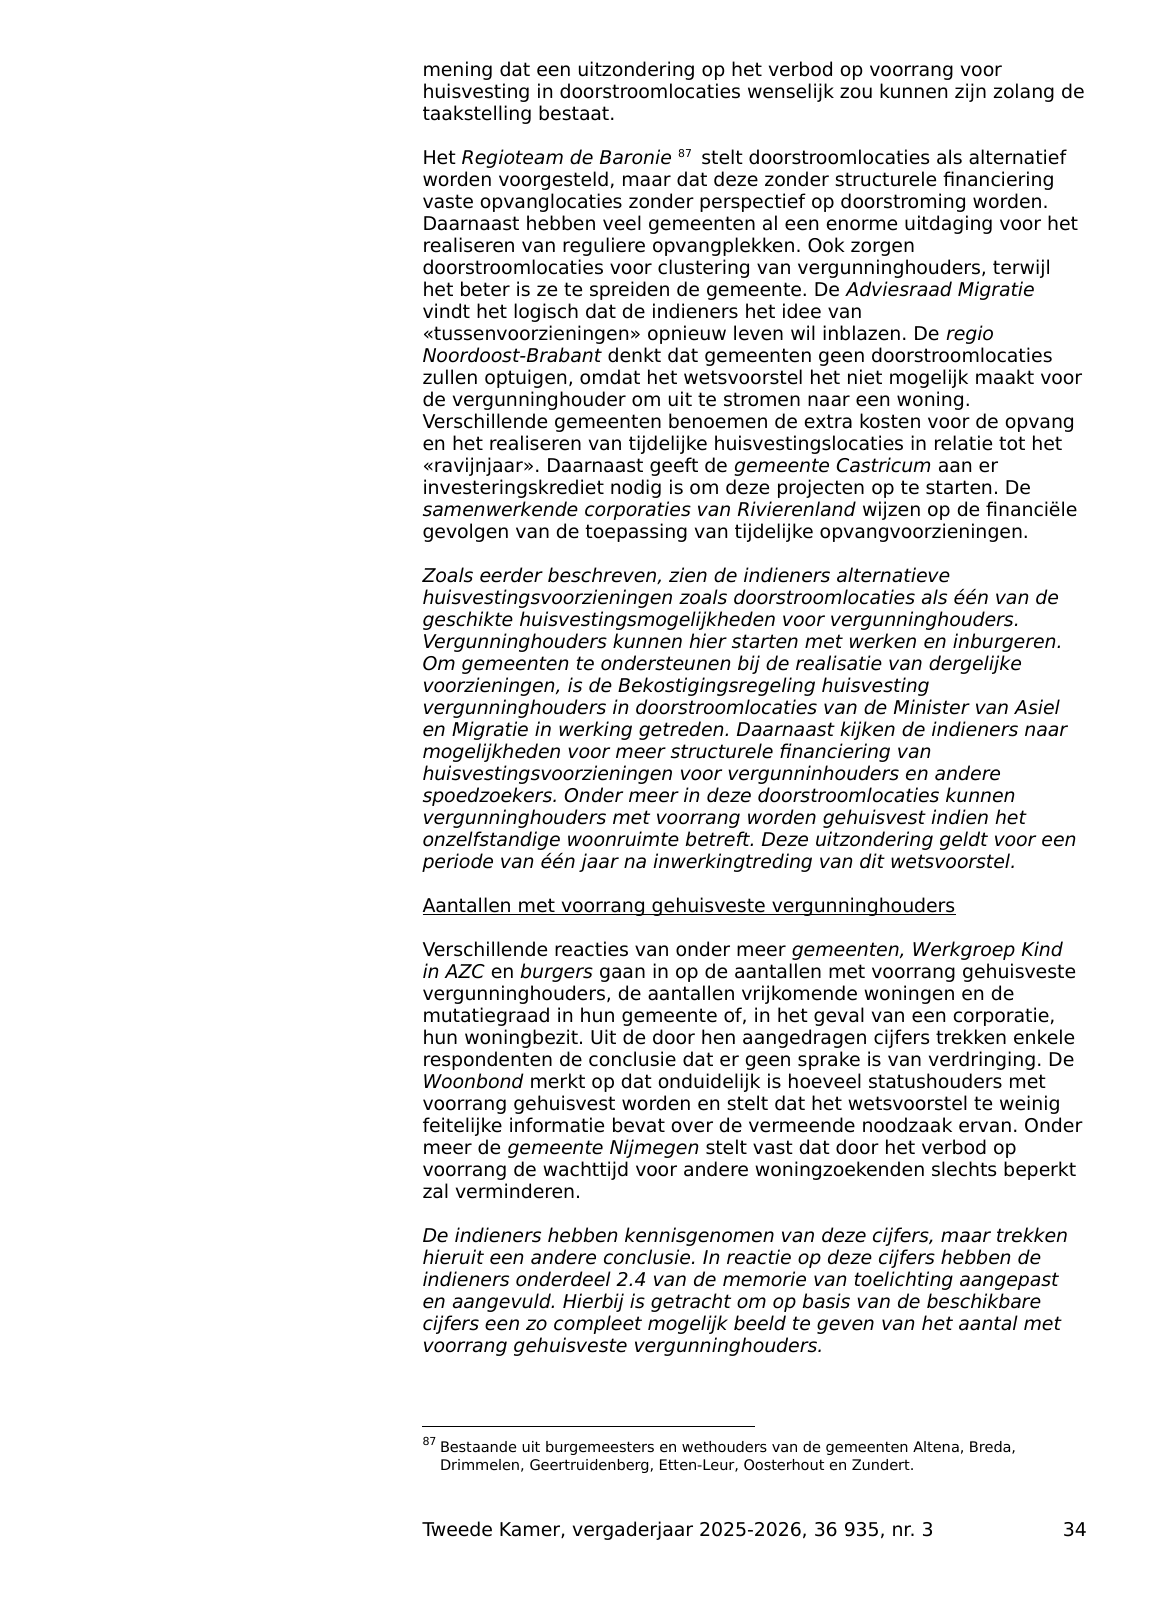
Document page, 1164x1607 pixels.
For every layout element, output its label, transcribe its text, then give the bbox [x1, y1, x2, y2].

text Zoals eerder beschreven, zien de indieners alternatieve huisvestingsvoorzieningen zoals doorstroomlocaties als één van de geschikte huisvestingsmogelijkheden voor vergunninghouders. Vergunninghouders kunnen hier starten met werken en inburgeren. Om gemeenten te ondersteunen bij de realisatie van dergelijke voorzieningen, is de Bekostigingsregeling huisvesting vergunninghouders in doorstroomlocaties van de Minister van Asiel en Migratie in werking getreden. Daarnaast kijken de indieners naar mogelijkheden voor meer structurele financiering van huisvestingsvoorzieningen voor vergunninhouders en andere spoedzoekers. Onder meer in deze doorstroomlocaties kunnen vergunninghouders met voorrang worden gehuisvest indien het onzelfstandige woonruimte betreft. Deze uitzondering geldt voor een periode van één jaar na inwerkingtreding van dit wetsvoorstel. [422, 565, 1087, 873]
subtitle Aantallen met voorrang gehuisveste vergunninghouders [422, 895, 1087, 917]
text De indieners hebben kennisgenomen van deze cijfers, maar trekken hieruit een andere conclusie. In reactie op deze cijfers hebben de indieners onderdeel 2.4 van de memorie van toelichting aangepast en aangevuld. Hierbij is getracht om op basis van de beschikbare cijfers een zo compleet mogelijk beeld te geven van het aantal met voorrang gehuisveste vergunninghouders. [422, 1225, 1087, 1357]
text mening dat een uitzondering op het verbod op voorrang voor huisvesting in doorstroomlocaties wenselijk zou kunnen zijn zolang de taakstelling bestaat. [422, 59, 1087, 125]
text Bestaande uit burgemeesters en wethouders van de gemeenten Altena, Breda, Drimmelen, Geertruidenberg, Etten-Leur, Oosterhout en Zundert. [422, 1435, 1087, 1474]
text Verschillende reacties van onder meer gemeenten, Werkgroep Kind in AZC en burgers gaan in op de aantallen met voorrang gehuisveste vergunninghouders, de aantallen vrijkomende woningen en de mutatiegraad in hun gemeente of, in het geval van een corporatie, hun woningbezit. Uit de door hen aangedragen cijfers trekken enkele respondenten de conclusie dat er geen sprake is van verdringing. De Woonbond merkt op dat onduidelijk is hoeveel statushouders met voorrang gehuisvest worden en stelt dat het wetsvoorstel te weinig feitelijke informatie bevat over de vermeende noodzaak ervan. Onder meer de gemeente Nijmegen stelt vast dat door het verbod op voorrang de wachttijd voor andere woningzoekenden slechts beperkt zal verminderen. [422, 939, 1087, 1203]
text Het Regioteam de Baronie stelt doorstroomlocaties als alternatief worden voorgesteld, maar dat deze zonder structurele financiering vaste opvanglocaties zonder perspectief op doorstroming worden. Daarnaast hebben veel gemeenten al een enorme uitdaging voor het realiseren van reguliere opvangplekken. Ook zorgen doorstroomlocaties voor clustering van vergunninghouders, terwijl het beter is ze te spreiden de gemeente. De Adviesraad Migratie vindt het logisch dat de indieners het idee van «tussenvoorzieningen» opnieuw leven wil inblazen. De regio Noordoost-Brabant denkt dat gemeenten geen doorstroomlocaties zullen optuigen, omdat het wetsvoorstel het niet mogelijk maakt voor de vergunninghouder om uit te stromen naar een woning. Verschillende gemeenten benoemen de extra kosten voor de opvang en het realiseren van tijdelijke huisvestingslocaties in relatie tot het «ravijnjaar». Daarnaast geeft de gemeente Castricum aan er investeringskrediet nodig is om deze projecten op te starten. De samenwerkende corporaties van Rivierenland wijzen op de financiële gevolgen van de toepassing van tijdelijke opvangvoorzieningen. [422, 147, 1087, 543]
